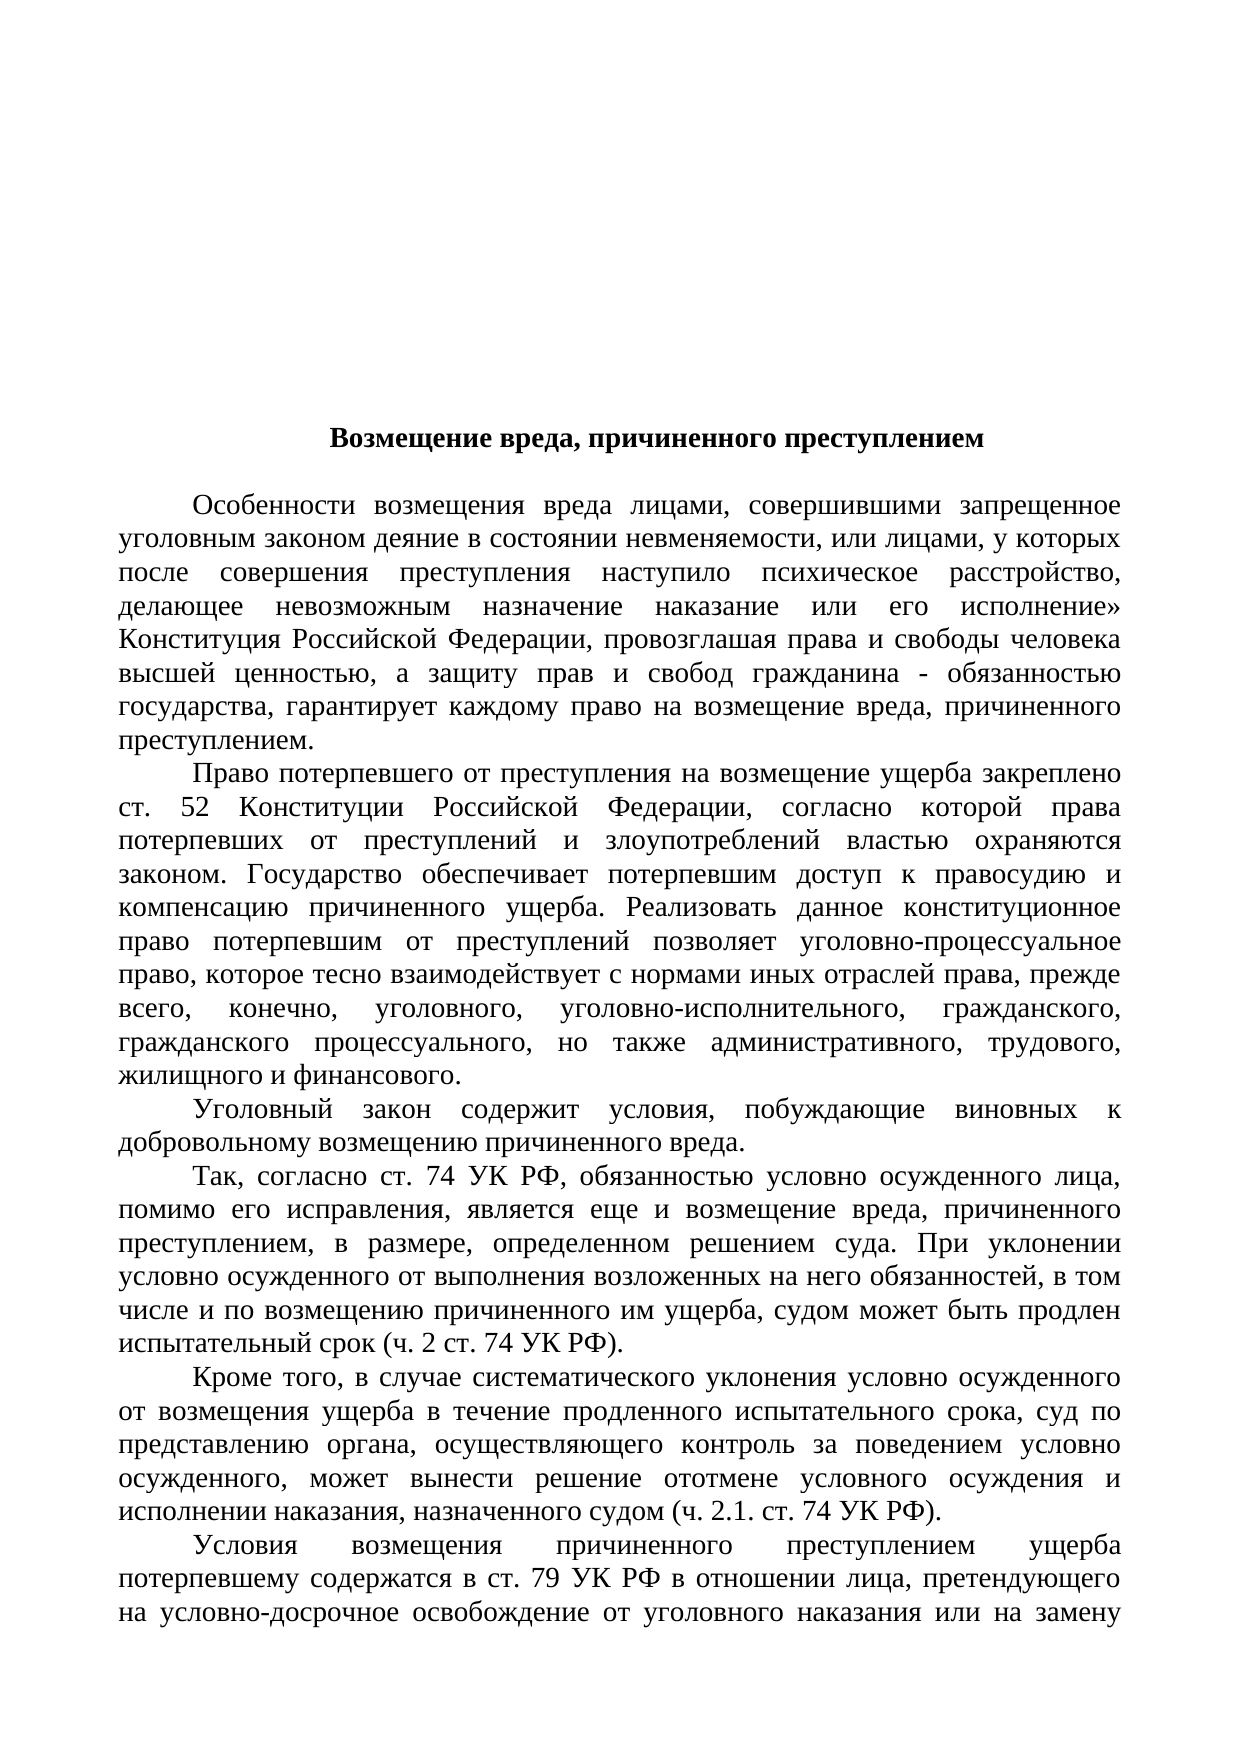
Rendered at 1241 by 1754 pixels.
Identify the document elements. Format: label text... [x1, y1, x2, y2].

text Возмещение вреда, причиненного преступлением [118, 420, 1122, 453]
text Особенности возмещения вреда лицами, совершившими запрещенное уголовным законом деяние в состоянии невменяемости, или лицами, у которых после совершения преступления наступило психическое расстройство, делающее невозможным назначение наказание или его исполнение» Конституция Российской Федерации, провозглашая права и свободы человека высшей ценностью, а защиту прав и свобод гражданина - обязанностью государства, гарантирует каждому право на возмещение вреда, причиненного преступлением. [118, 487, 1122, 755]
text Кроме того, в случае систематического уклонения условно осужденного от возмещения ущерба в течение продленного испытательного срока, суд по представлению органа, осуществляющего контроль за поведением условно осужденного, может вынести решение ототмене условного осуждения и исполнении наказания, назначенного судом (ч. 2.1. ст. 74 УК РФ). [118, 1359, 1122, 1527]
text Уголовный закон содержит условия, побуждающие виновных к добровольному возмещению причиненного вреда. [118, 1091, 1122, 1158]
text Так, согласно ст. 74 УК РФ, обязанностью условно осужденного лица, помимо его исправления, является еще и возмещение вреда, причиненного преступлением, в размере, определенном решением суда. При уклонении условно осужденного от выполнения возложенных на него обязанностей, в том числе и по возмещению причиненного им ущерба, судом может быть продлен испытательный срок (ч. 2 ст. 74 УК РФ). [118, 1158, 1122, 1359]
text Условия возмещения причиненного преступлением ущерба потерпевшему содержатся в ст. 79 УК РФ в отношении лица, претендующего на условно-досрочное освобождение от уголовного наказания или на замену [118, 1527, 1122, 1627]
text Право потерпевшего от преступления на возмещение ущерба закреплено ст. 52 Конституции Российской Федерации, согласно которой права потерпевших от преступлений и злоупотреблений властью охраняются законом. Государство обеспечивает потерпевшим доступ к правосудию и компенсацию причиненного ущерба. Реализовать данное конституционное право потерпевшим от преступлений позволяет уголовно-процессуальное право, которое тесно взаимодействует с нормами иных отраслей права, прежде всего, конечно, уголовного, уголовно-исполнительного, гражданского, гражданского процессуального, но также административного, трудового, жилищного и финансового. [118, 755, 1122, 1091]
